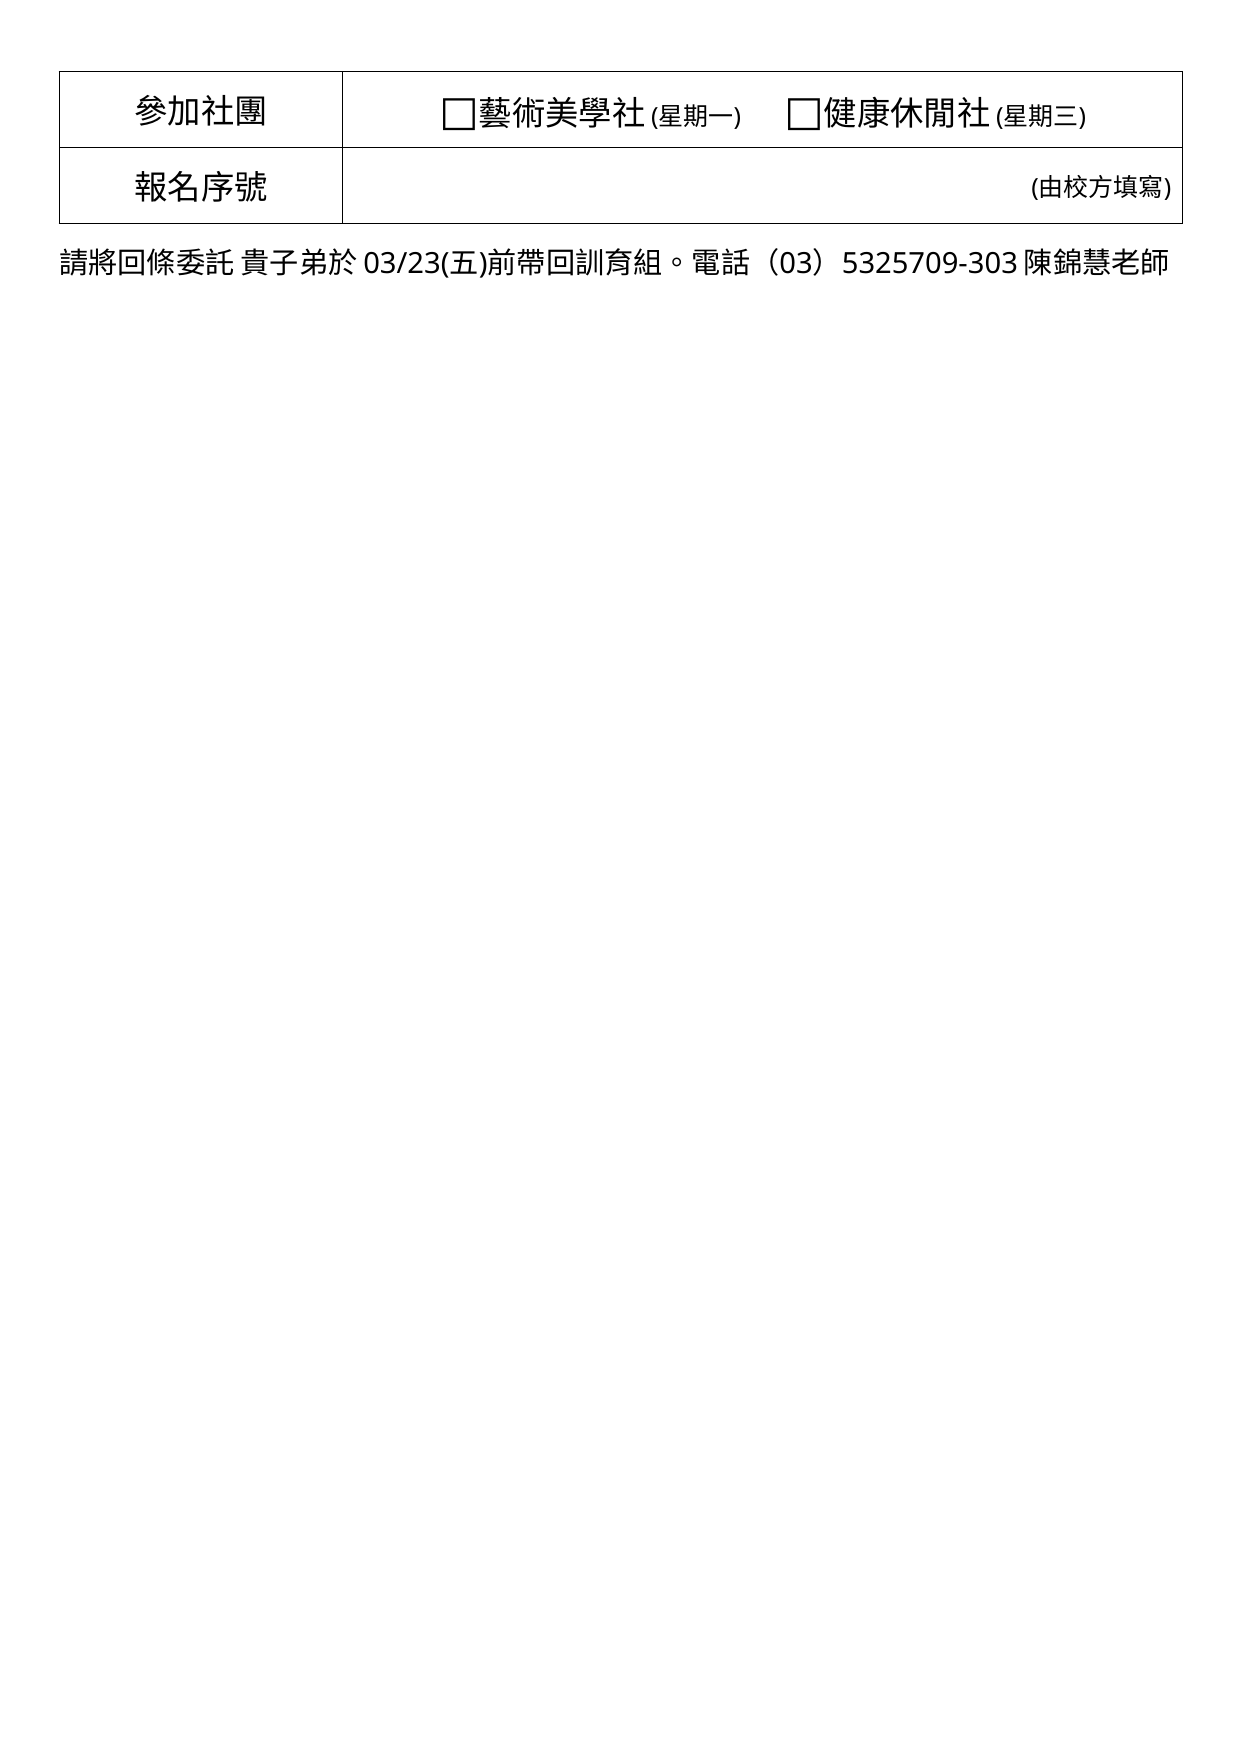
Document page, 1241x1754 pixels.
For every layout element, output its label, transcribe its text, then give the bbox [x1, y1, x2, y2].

table_cell □藝術美學社 (星期一) □健康休閒社 (星期三) [343, 72, 1182, 147]
table_cell 報名序號 [60, 148, 342, 223]
text 請將回條委託 貴子弟於03/23(五)前帶回訓育組。電話（03）5325709-303陳錦慧老師 [59, 224, 1181, 299]
table_cell 參加社團 [60, 72, 342, 147]
table_cell (由校方填寫) [343, 148, 1182, 223]
